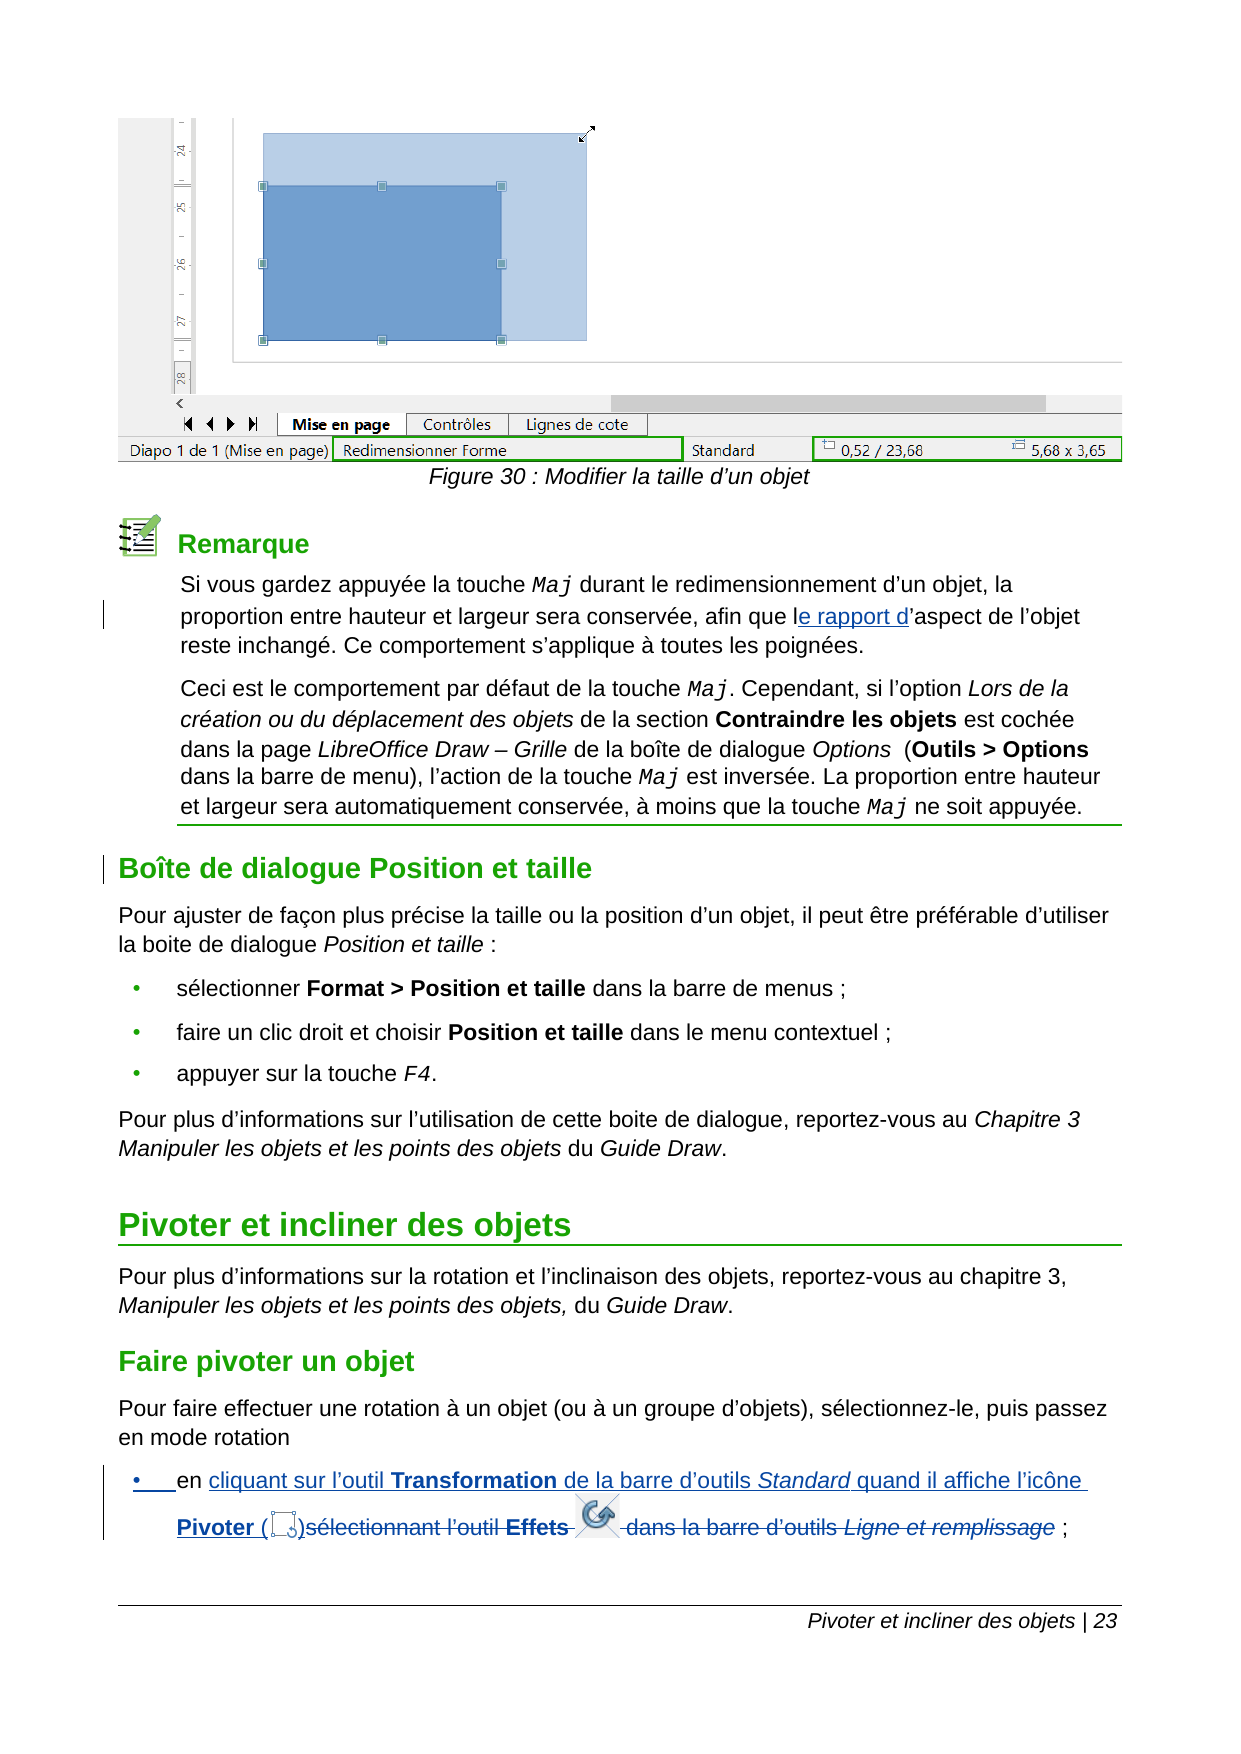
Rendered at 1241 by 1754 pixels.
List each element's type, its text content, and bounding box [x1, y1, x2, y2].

list faire un clic droit et choisir Position et taille dans le menu contextuel ; [133, 1016, 1122, 1045]
picture [268, 1508, 298, 1539]
picture [118, 118, 1123, 462]
picture [575, 1495, 596, 1537]
text Pour ajuster de façon plus précise la taille ou la position d’un objet, il peut être préférable d’utiliser la boite de dialogue Position et taille : [118, 899, 1122, 957]
text Pour faire effectuer une rotation à un objet (ou à un groupe d’objets), sélectionnez-le, puis passez en mode rotation [118, 1392, 1122, 1450]
picture [599, 1495, 620, 1537]
list sélectionner Format > Position et taille dans la barre de menus ; [133, 972, 1122, 1001]
text Figure 30 : Modifier la taille d’un objet [118, 462, 1122, 491]
picture [576, 1493, 619, 1515]
list en cliquant sur l’outil Transformation de la barre d’outils Standard quand il affiche l’icône Pivoter () ; [133, 1464, 1122, 1540]
subtitle Pivoter et incliner des objets [118, 1205, 1122, 1244]
subtitle Faire pivoter un objet [118, 1348, 1122, 1377]
subtitle Boîte de dialogue Position et taille [118, 855, 1122, 884]
list appuyer sur la touche F4. [133, 1059, 1122, 1089]
text Pour plus d’informations sur la rotation et l’inclinaison des objets, reportez-vous au chapitre 3, Manipuler les objets et les points des objets, du Guide Draw. [118, 1260, 1122, 1319]
text Pour plus d’informations sur l’utilisation de cette boite de dialogue, reportez-vous au Chapitre 3 Manipuler les objets et les points des objets du Guide Draw. [118, 1103, 1122, 1162]
picture [577, 1517, 618, 1538]
text Ceci est le comportement par défaut de la touche Maj. Cependant, si l’option Lors de la création ou du déplacement des objets de la section Contraindre les objets est cochée dans la page LibreOffice Draw – Grille de la boîte de dialogue Options (Outils > Options dans la barre de menu), l’action de la touche Maj est inversée. La proportion entre hauteur et largeur sera automatiquement conservée, à moins que la touche Maj ne soit appuyée. [177, 671, 1122, 824]
text Si vous gardez appuyée la touche Maj durant le redimensionnement d’un objet, la proportion entre hauteur et largeur sera conservée, afin que le rapport d’aspect de l’objet reste inchangé. Ce comportement s’applique à toutes les poignées. [177, 567, 1122, 659]
list Remarque [118, 513, 1122, 560]
